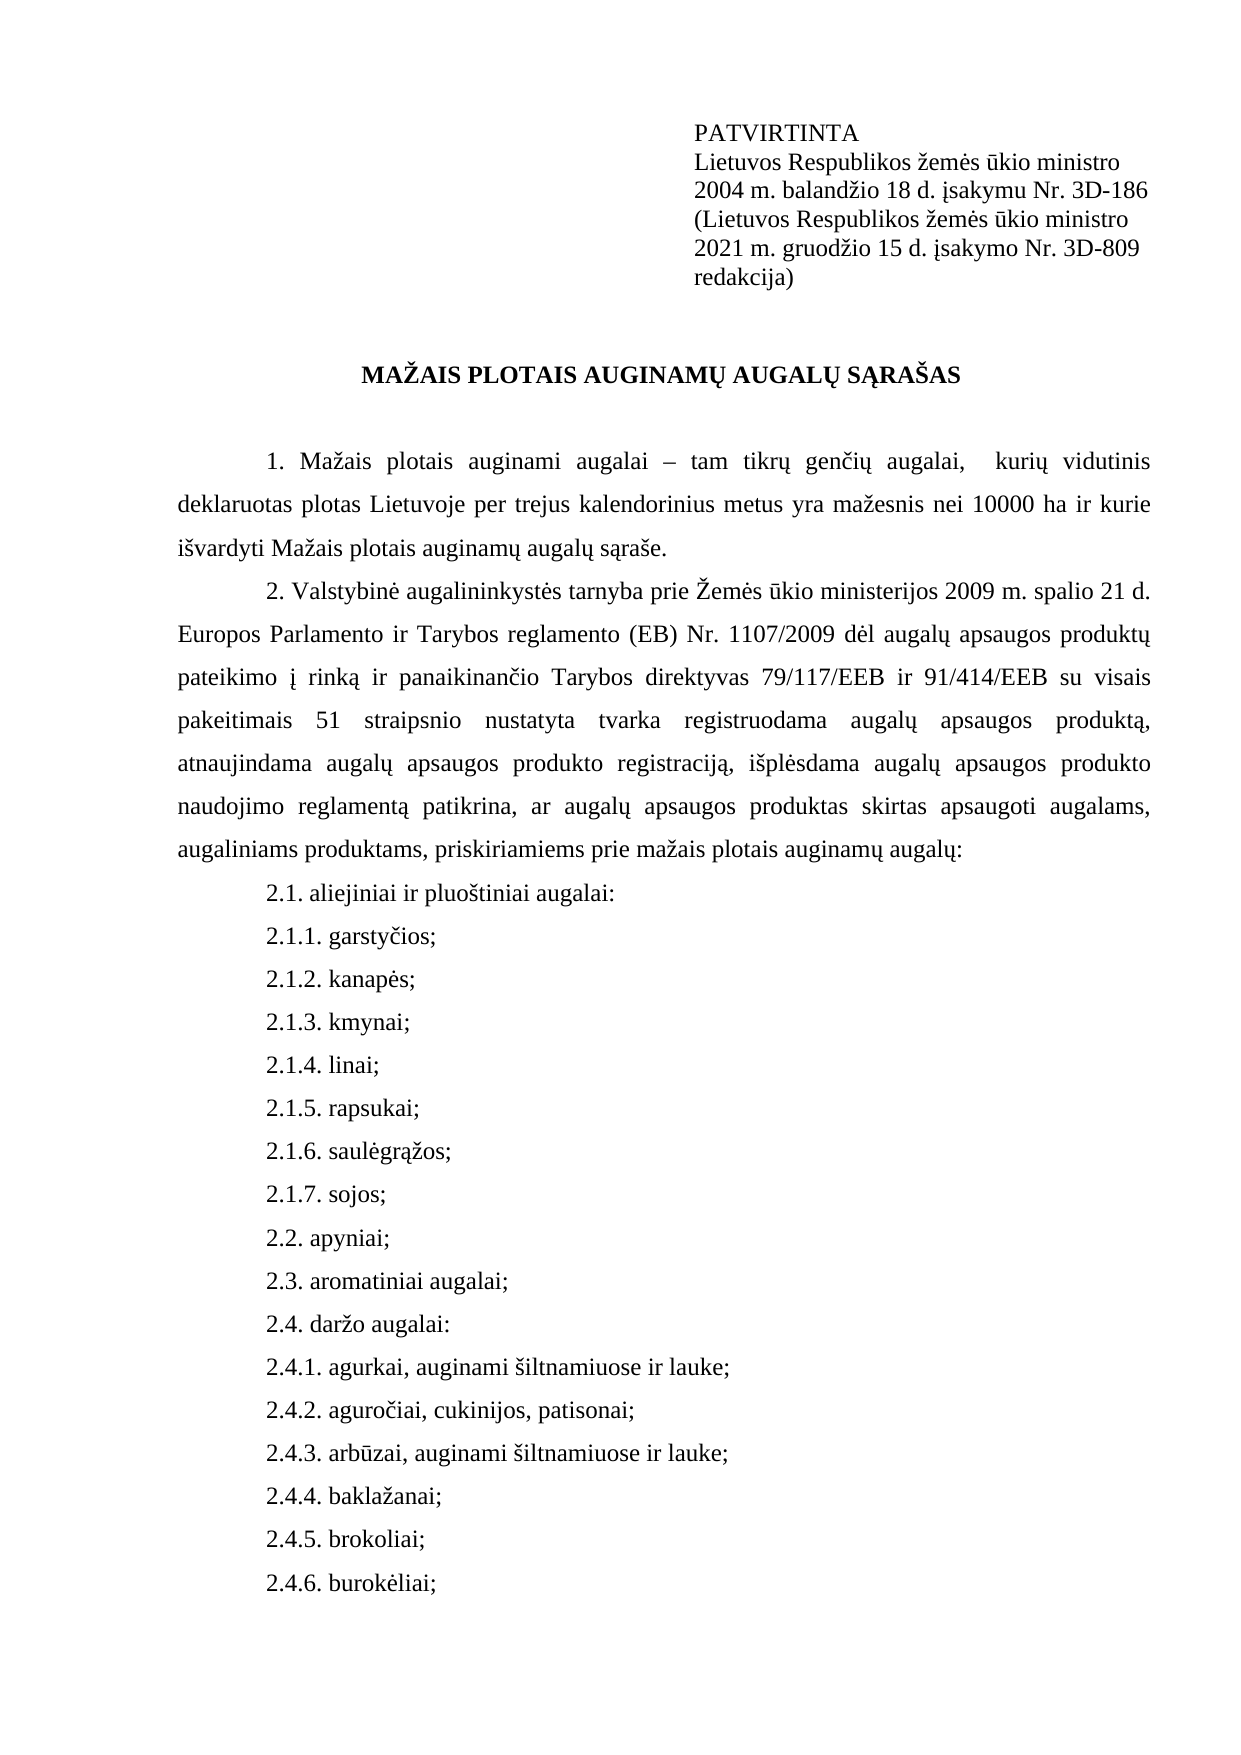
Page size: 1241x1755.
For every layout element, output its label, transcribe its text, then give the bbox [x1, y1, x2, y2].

text 2.3. aromatiniai augalai; [177, 1266, 1152, 1294]
text 2.1.1. garstyčios; [177, 921, 1152, 949]
text 2.4.1. agurkai, auginami šiltnamiuose ir lauke; [177, 1352, 1152, 1381]
text 2.1.6. saulėgrąžos; [177, 1136, 1152, 1165]
text 2021 m. gruodžio 15 d. įsakymo Nr. 3D-809 [177, 233, 1152, 262]
text 2.2. apyniai; [177, 1223, 1152, 1251]
text 2.4.5. brokoliai; [177, 1524, 1152, 1553]
text 2.1.2. kanapės; [177, 964, 1152, 993]
text MAŽAIS PLOTAIS AUGINAMŲ AUGALŲ SĄRAŠAS [177, 360, 1152, 389]
text 2.4.3. arbūzai, auginami šiltnamiuose ir lauke; [177, 1438, 1152, 1467]
text PATVIRTINTA [177, 118, 1152, 147]
text 2.1. aliejiniai ir pluoštiniai augalai: [177, 878, 1152, 906]
text 2.1.3. kmynai; [177, 1007, 1152, 1036]
text redakcija) [177, 262, 1152, 291]
text Lietuvos Respublikos žemės ūkio ministro [177, 147, 1152, 176]
text 2.1.7. sojos; [177, 1179, 1152, 1208]
text 2.4. daržo augalai: [177, 1309, 1152, 1338]
text 2. Valstybinė augalininkystės tarnyba prie Žemės ūkio ministerijos 2009 m. spalio 21 d. Europos Parlamento ir Tarybos reglamento (EB) Nr. 1107/2009 dėl augalų apsaugos produktų pateikimo į rinką ir panaikinančio Tarybos direktyvas 79/117/EEB ir 91/414/EEB su visais pakeitimais 51 straipsnio nustatyta tvarka registruodama augalų apsaugos produktą, atnaujindama augalų apsaugos produkto registraciją, išplėsdama augalų apsaugos produkto naudojimo reglamentą patikrina, ar augalų apsaugos produktas skirtas apsaugoti augalams, augaliniams produktams, priskiriamiems prie mažais plotais auginamų augalų: [177, 576, 1152, 863]
text 2004 m. balandžio 18 d. įsakymu Nr. 3D-186 [177, 176, 1152, 204]
text 2.1.5. rapsukai; [177, 1093, 1152, 1122]
text (Lietuvos Respublikos žemės ūkio ministro [177, 204, 1152, 233]
text 2.1.4. linai; [177, 1050, 1152, 1079]
text 1. Mažais plotais auginami augalai – tam tikrų genčių augalai, kurių vidutinis deklaruotas plotas Lietuvoje per trejus kalendorinius metus yra mažesnis nei 10000 ha ir kurie išvardyti Mažais plotais auginamų augalų sąraše. [177, 446, 1152, 561]
text 2.4.2. aguročiai, cukinijos, patisonai; [177, 1395, 1152, 1424]
text 2.4.4. baklažanai; [177, 1481, 1152, 1510]
text 2.4.6. burokėliai; [177, 1568, 1152, 1596]
